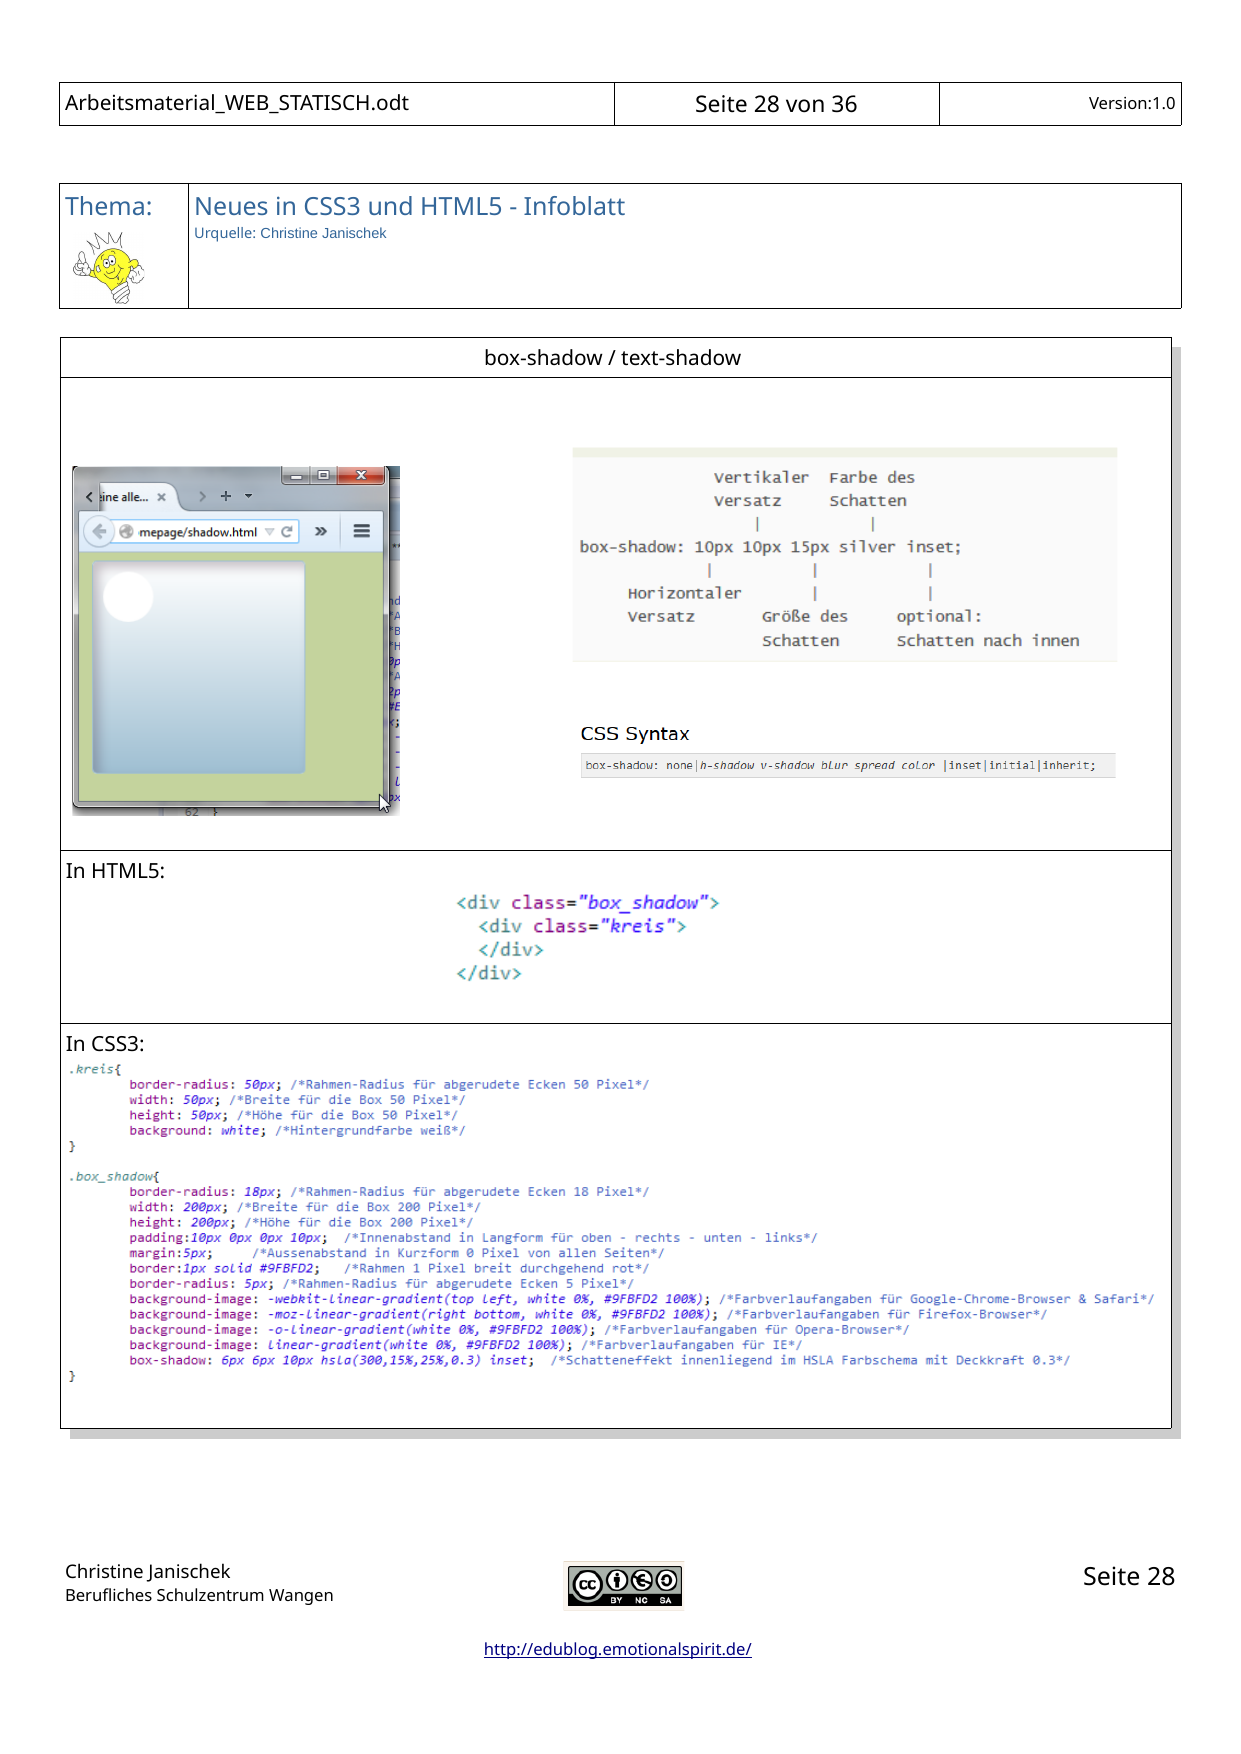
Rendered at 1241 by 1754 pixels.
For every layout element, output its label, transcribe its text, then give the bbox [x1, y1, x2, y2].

table_header Thema: [60, 184, 188, 308]
picture [563, 1561, 685, 1611]
picture [65, 1057, 1165, 1394]
table_cell In CSS3: [61, 1024, 1171, 1057]
table_header box-shadow / text-shadow [61, 338, 1171, 377]
picture [571, 717, 1116, 786]
table_header Neues in CSS3 und HTML5 - Infoblatt Urquelle: Christine Janischek [189, 184, 1181, 308]
picture [450, 884, 780, 989]
picture [73, 232, 145, 304]
picture [72, 466, 400, 816]
table_cell [61, 378, 1171, 850]
table_cell [61, 1058, 1171, 1428]
table_cell In HTML5: [61, 851, 1171, 1023]
picture [572, 445, 1118, 662]
